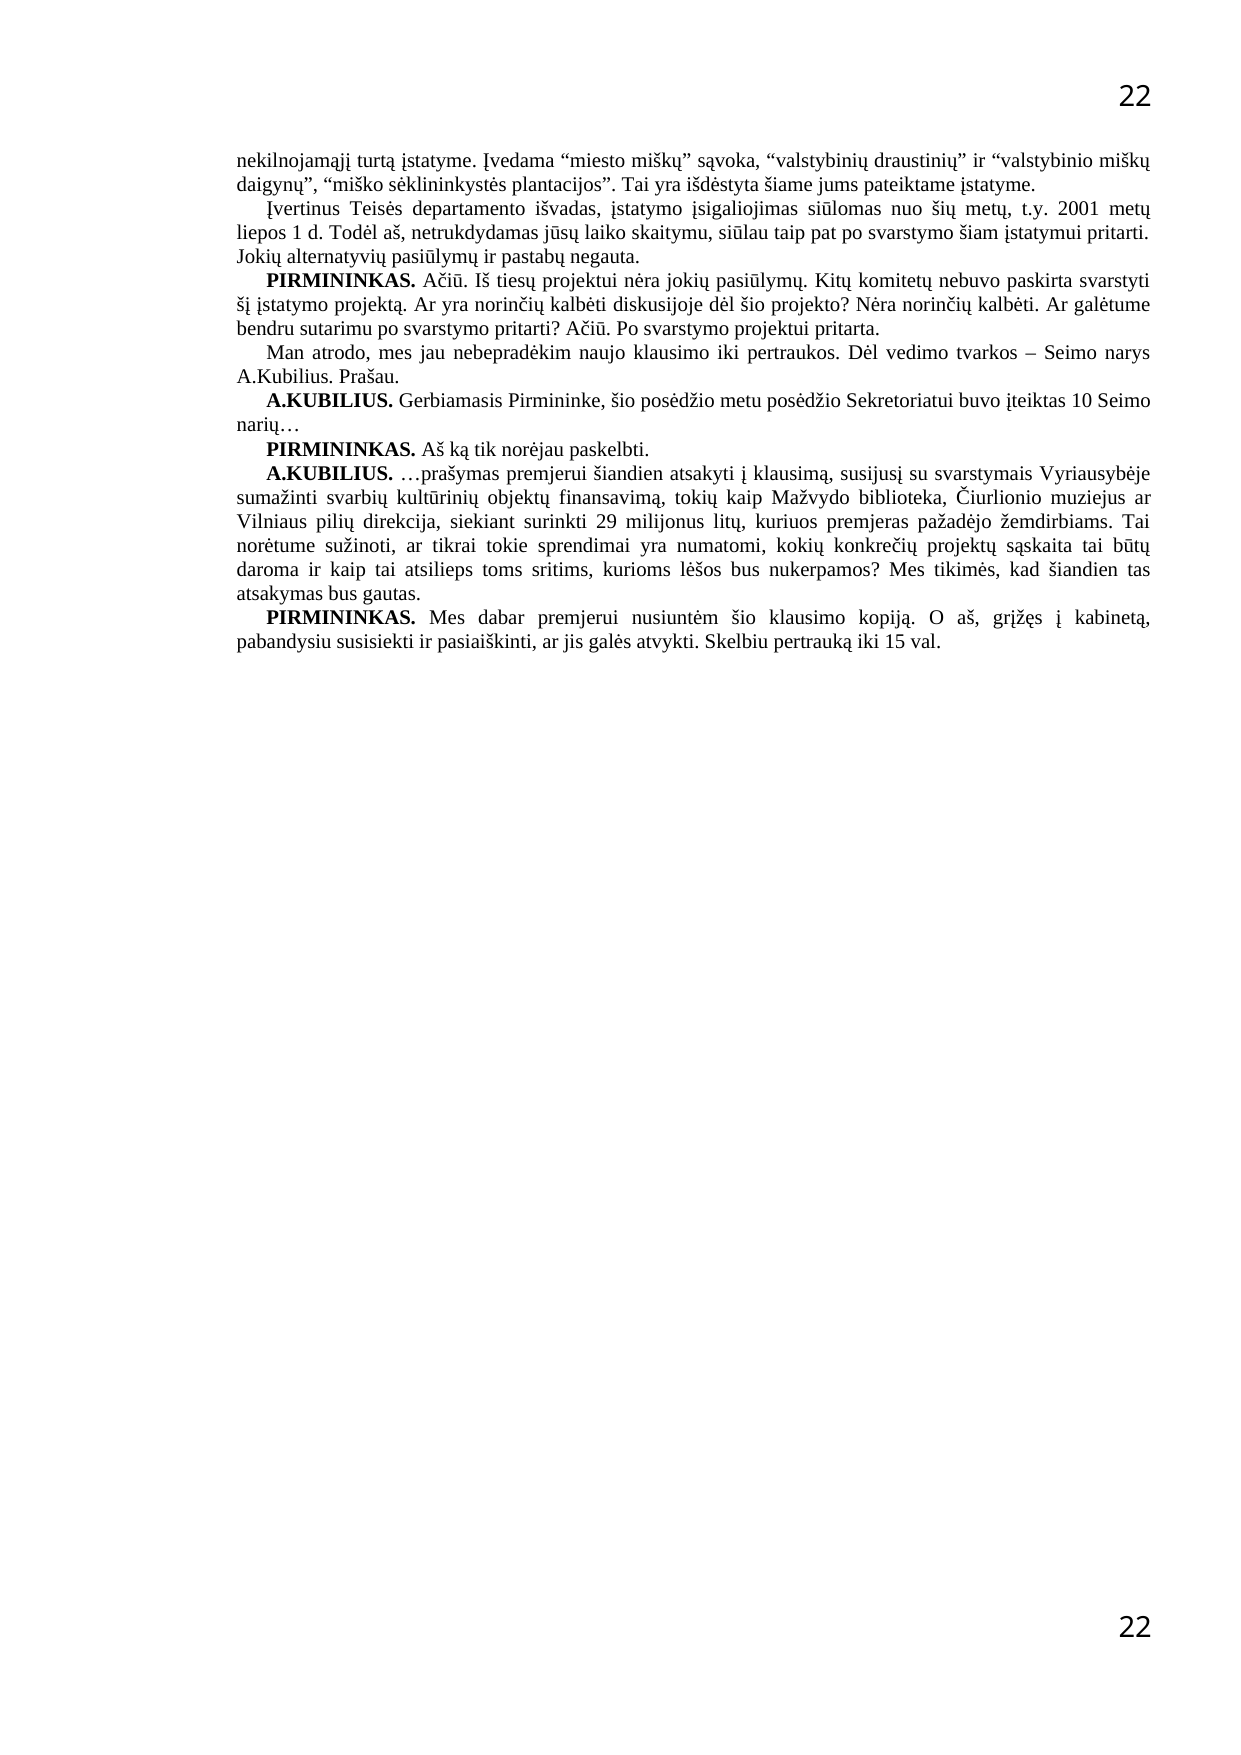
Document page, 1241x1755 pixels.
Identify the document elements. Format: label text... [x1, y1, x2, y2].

text A.KUBILIUS. Gerbiamasis Pirmininke, šio posėdžio metu posėdžio Sekretoriatui buvo įteiktas 10 Seimo narių… [236, 388, 1152, 436]
text PIRMININKAS. Mes dabar premjerui nusiuntėm šio klausimo kopiją. O aš, grįžęs į kabinetą, pabandysiu susisiekti ir pasiaiškinti, ar jis galės atvykti. Skelbiu pertrauką iki 15 val. [236, 605, 1152, 653]
text PIRMININKAS. Aš ką tik norėjau paskelbti. [236, 436, 1152, 461]
text Man atrodo, mes jau nebepradėkim naujo klausimo iki pertraukos. Dėl vedimo tvarkos – Seimo narys A.Kubilius. Prašau. [236, 340, 1152, 388]
text A.KUBILIUS. …prašymas premjerui šiandien atsakyti į klausimą, susijusį su svarstymais Vyriausybėje sumažinti svarbių kultūrinių objektų finansavimą, tokių kaip Mažvydo biblioteka, Čiurlionio muziejus ar Vilniaus pilių direkcija, siekiant surinkti 29 milijonus litų, kuriuos premjeras pažadėjo žemdirbiams. Tai norėtume sužinoti, ar tikrai tokie sprendimai yra numatomi, kokių konkrečių projektų sąskaita tai būtų daroma ir kaip tai atsilieps toms sritims, kurioms lėšos bus nukerpamos? Mes tikimės, kad šiandien tas atsakymas bus gautas. [236, 461, 1152, 605]
text Įvertinus Teisės departamento išvadas, įstatymo įsigaliojimas siūlomas nuo šių metų, t.y. 2001 metų liepos 1 d. Todėl aš, netrukdydamas jūsų laiko skaitymu, siūlau taip pat po svarstymo šiam įstatymui pritarti. Jokių alternatyvių pasiūlymų ir pastabų negauta. [236, 196, 1152, 268]
text nekilnojamąjį turtą įstatyme. Įvedama “miesto miškų” sąvoka, “valstybinių draustinių” ir “valstybinio miškų daigynų”, “miško sėklininkystės plantacijos”. Tai yra išdėstyta šiame jums pateiktame įstatyme. [236, 148, 1152, 196]
text PIRMININKAS. Ačiū. Iš tiesų projektui nėra jokių pasiūlymų. Kitų komitetų nebuvo paskirta svarstyti šį įstatymo projektą. Ar yra norinčių kalbėti diskusijoje dėl šio projekto? Nėra norinčių kalbėti. Ar galėtume bendru sutarimu po svarstymo pritarti? Ačiū. Po svarstymo projektui pritarta. [236, 268, 1152, 340]
